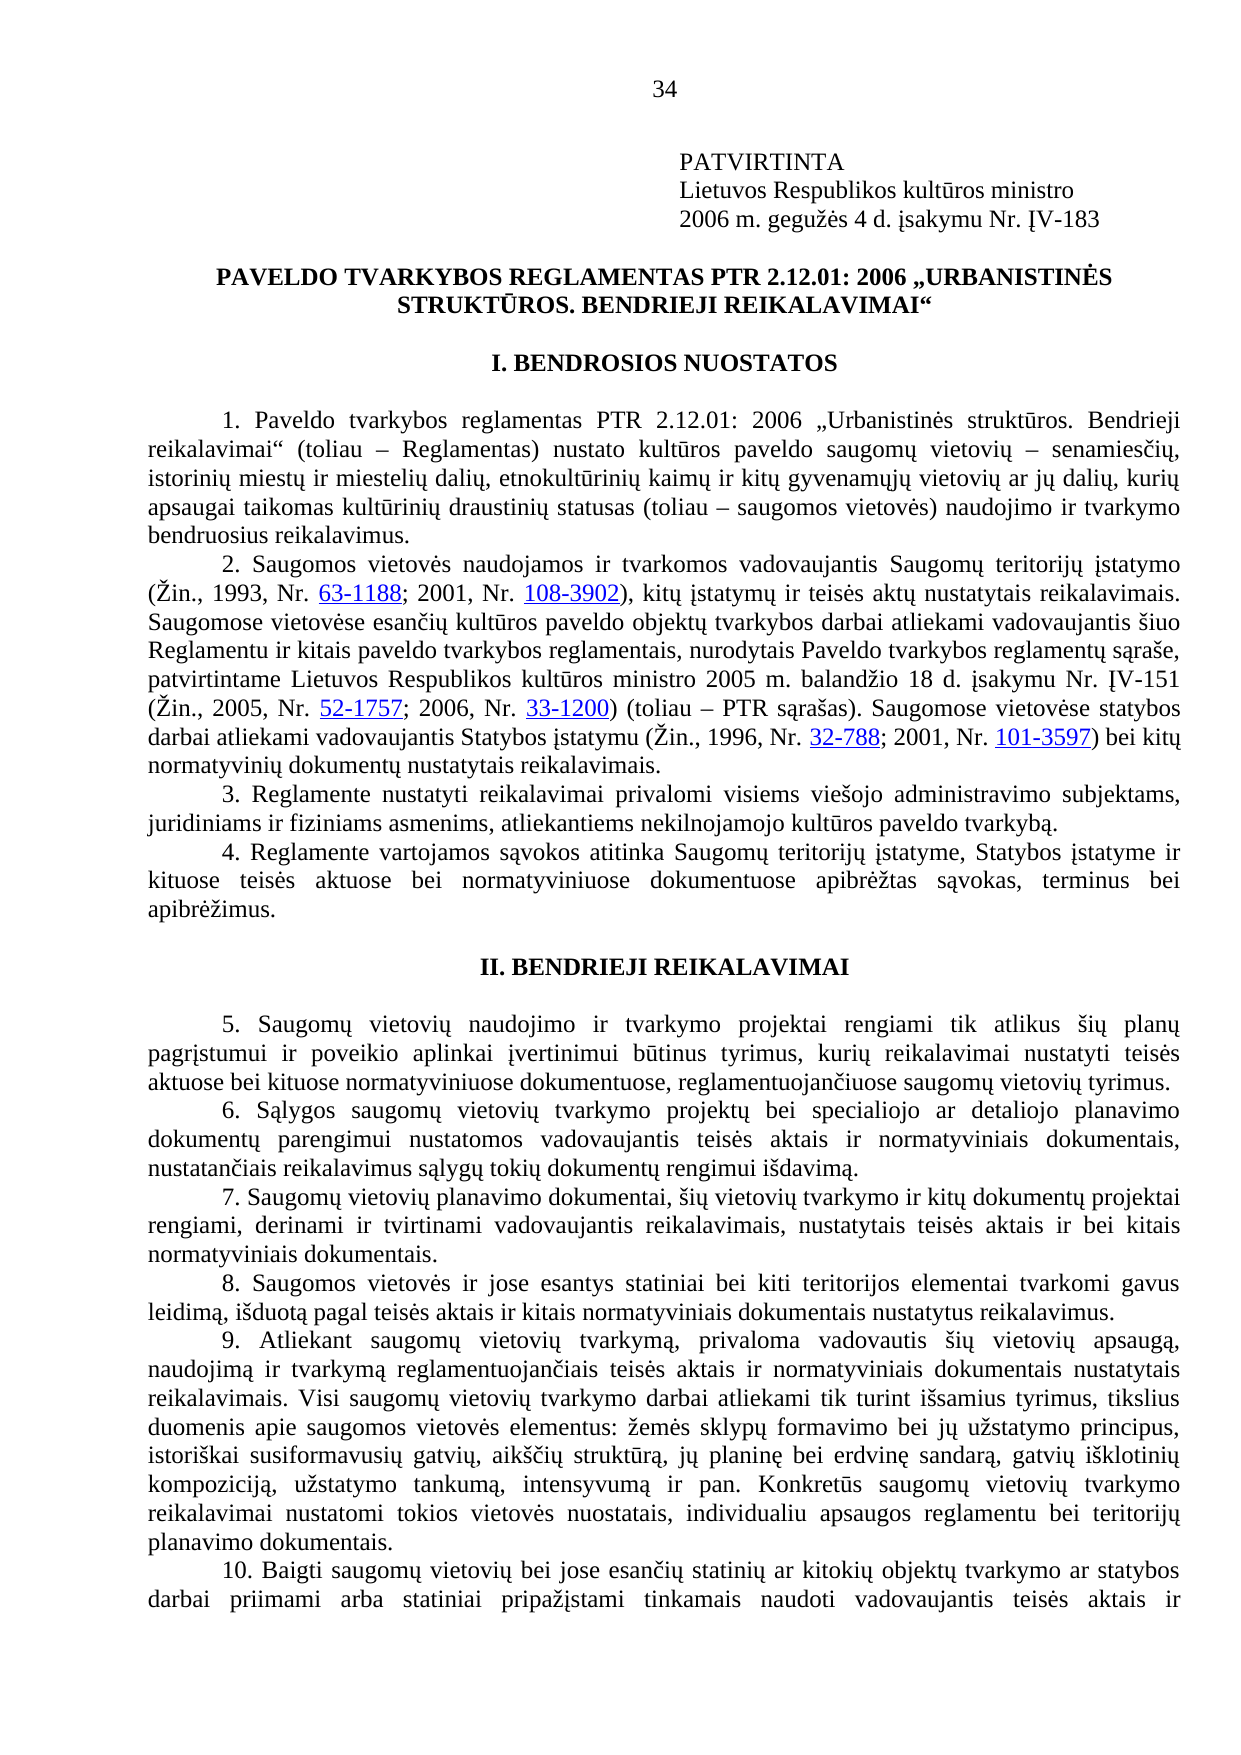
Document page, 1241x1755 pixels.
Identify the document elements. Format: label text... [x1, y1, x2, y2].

text II. BENDRIEJI REIKALAVIMAI [148, 952, 1181, 981]
text 6. Sąlygos saugomų vietovių tvarkymo projektų bei specialiojo ar detaliojo planavimo dokumentų parengimui nustatomos vadovaujantis teisės aktais ir normatyviniais dokumentais, nustatančiais reikalavimus sąlygų tokių dokumentų rengimui išdavimą. [148, 1096, 1181, 1182]
text 5. Saugomų vietovių naudojimo ir tvarkymo projektai rengiami tik atlikus šių planų pagrįstumui ir poveikio aplinkai įvertinimui būtinus tyrimus, kurių reikalavimai nustatyti teisės aktuose bei kituose normatyviniuose dokumentuose, reglamentuojančiuose saugomų vietovių tyrimus. [148, 1009, 1181, 1096]
text 2. Saugomos vietovės naudojamos ir tvarkomos vadovaujantis Saugomų teritorijų įstatymo (Žin., 1993, Nr. 63-1188; 2001, Nr. 108-3902), kitų įstatymų ir teisės aktų nustatytais reikalavimais. Saugomose vietovėse esančių kultūros paveldo objektų tvarkybos darbai atliekami vadovaujantis šiuo Reglamentu ir kitais paveldo tvarkybos reglamentais, nurodytais Paveldo tvarkybos reglamentų sąraše, patvirtintame Lietuvos Respublikos kultūros ministro 2005 m. balandžio 18 d. įsakymu Nr. ĮV-151 (Žin., 2005, Nr. 52-1757; 2006, Nr. 33-1200) (toliau – PTR sąrašas). Saugomose vietovėse statybos darbai atliekami vadovaujantis Statybos įstatymu (Žin., 1996, Nr. 32-788; 2001, Nr. 101-3597) bei kitų normatyvinių dokumentų nustatytais reikalavimais. [148, 549, 1181, 779]
text PATVIRTINTA [148, 147, 1181, 176]
text 10. Baigti saugomų vietovių bei jose esančių statinių ar kitokių objektų tvarkymo ar statybos darbai priimami arba statiniai pripažįstami tinkamais naudoti vadovaujantis teisės aktais ir [148, 1556, 1181, 1613]
text I. BENDROSIOS NUOSTATOS [148, 348, 1181, 377]
text 4. Reglamente vartojamos sąvokos atitinka Saugomų teritorijų įstatyme, Statybos įstatyme ir kituose teisės aktuose bei normatyviniuose dokumentuose apibrėžtas sąvokas, terminus bei apibrėžimus. [148, 837, 1181, 923]
text 9. Atliekant saugomų vietovių tvarkymą, privaloma vadovautis šių vietovių apsaugą, naudojimą ir tvarkymą reglamentuojančiais teisės aktais ir normatyviniais dokumentais nustatytais reikalavimais. Visi saugomų vietovių tvarkymo darbai atliekami tik turint išsamius tyrimus, tikslius duomenis apie saugomos vietovės elementus: žemės sklypų formavimo bei jų užstatymo principus, istoriškai susiformavusių gatvių, aikščių struktūrą, jų planinę bei erdvinę sandarą, gatvių išklotinių kompoziciją, užstatymo tankumą, intensyvumą ir pan. Konkretūs saugomų vietovių tvarkymo reikalavimai nustatomi tokios vietovės nuostatais, individualiu apsaugos reglamentu bei teritorijų planavimo dokumentais. [148, 1326, 1181, 1556]
text 8. Saugomos vietovės ir jose esantys statiniai bei kiti teritorijos elementai tvarkomi gavus leidimą, išduotą pagal teisės aktais ir kitais normatyviniais dokumentais nustatytus reikalavimus. [148, 1268, 1181, 1326]
text Lietuvos Respublikos kultūros ministro [148, 176, 1181, 204]
text PAVELDO TVARKYBOS REGLAMENTAS PTR 2.12.01: 2006 „URBANISTINĖS STRUKTŪROS. BENDRIEJI REIKALAVIMAI“ [148, 262, 1181, 319]
text 1. Paveldo tvarkybos reglamentas PTR 2.12.01: 2006 „Urbanistinės struktūros. Bendrieji reikalavimai“ (toliau – Reglamentas) nustato kultūros paveldo saugomų vietovių – senamiesčių, istorinių miestų ir miestelių dalių, etnokultūrinių kaimų ir kitų gyvenamųjų vietovių ar jų dalių, kurių apsaugai taikomas kultūrinių draustinių statusas (toliau – saugomos vietovės) naudojimo ir tvarkymo bendruosius reikalavimus. [148, 406, 1181, 549]
text 7. Saugomų vietovių planavimo dokumentai, šių vietovių tvarkymo ir kitų dokumentų projektai rengiami, derinami ir tvirtinami vadovaujantis reikalavimais, nustatytais teisės aktais ir bei kitais normatyviniais dokumentais. [148, 1182, 1181, 1268]
text 2006 m. gegužės 4 d. įsakymu Nr. ĮV-183 [148, 204, 1181, 233]
text 3. Reglamente nustatyti reikalavimai privalomi visiems viešojo administravimo subjektams, juridiniams ir fiziniams asmenims, atliekantiems nekilnojamojo kultūros paveldo tvarkybą. [148, 779, 1181, 837]
